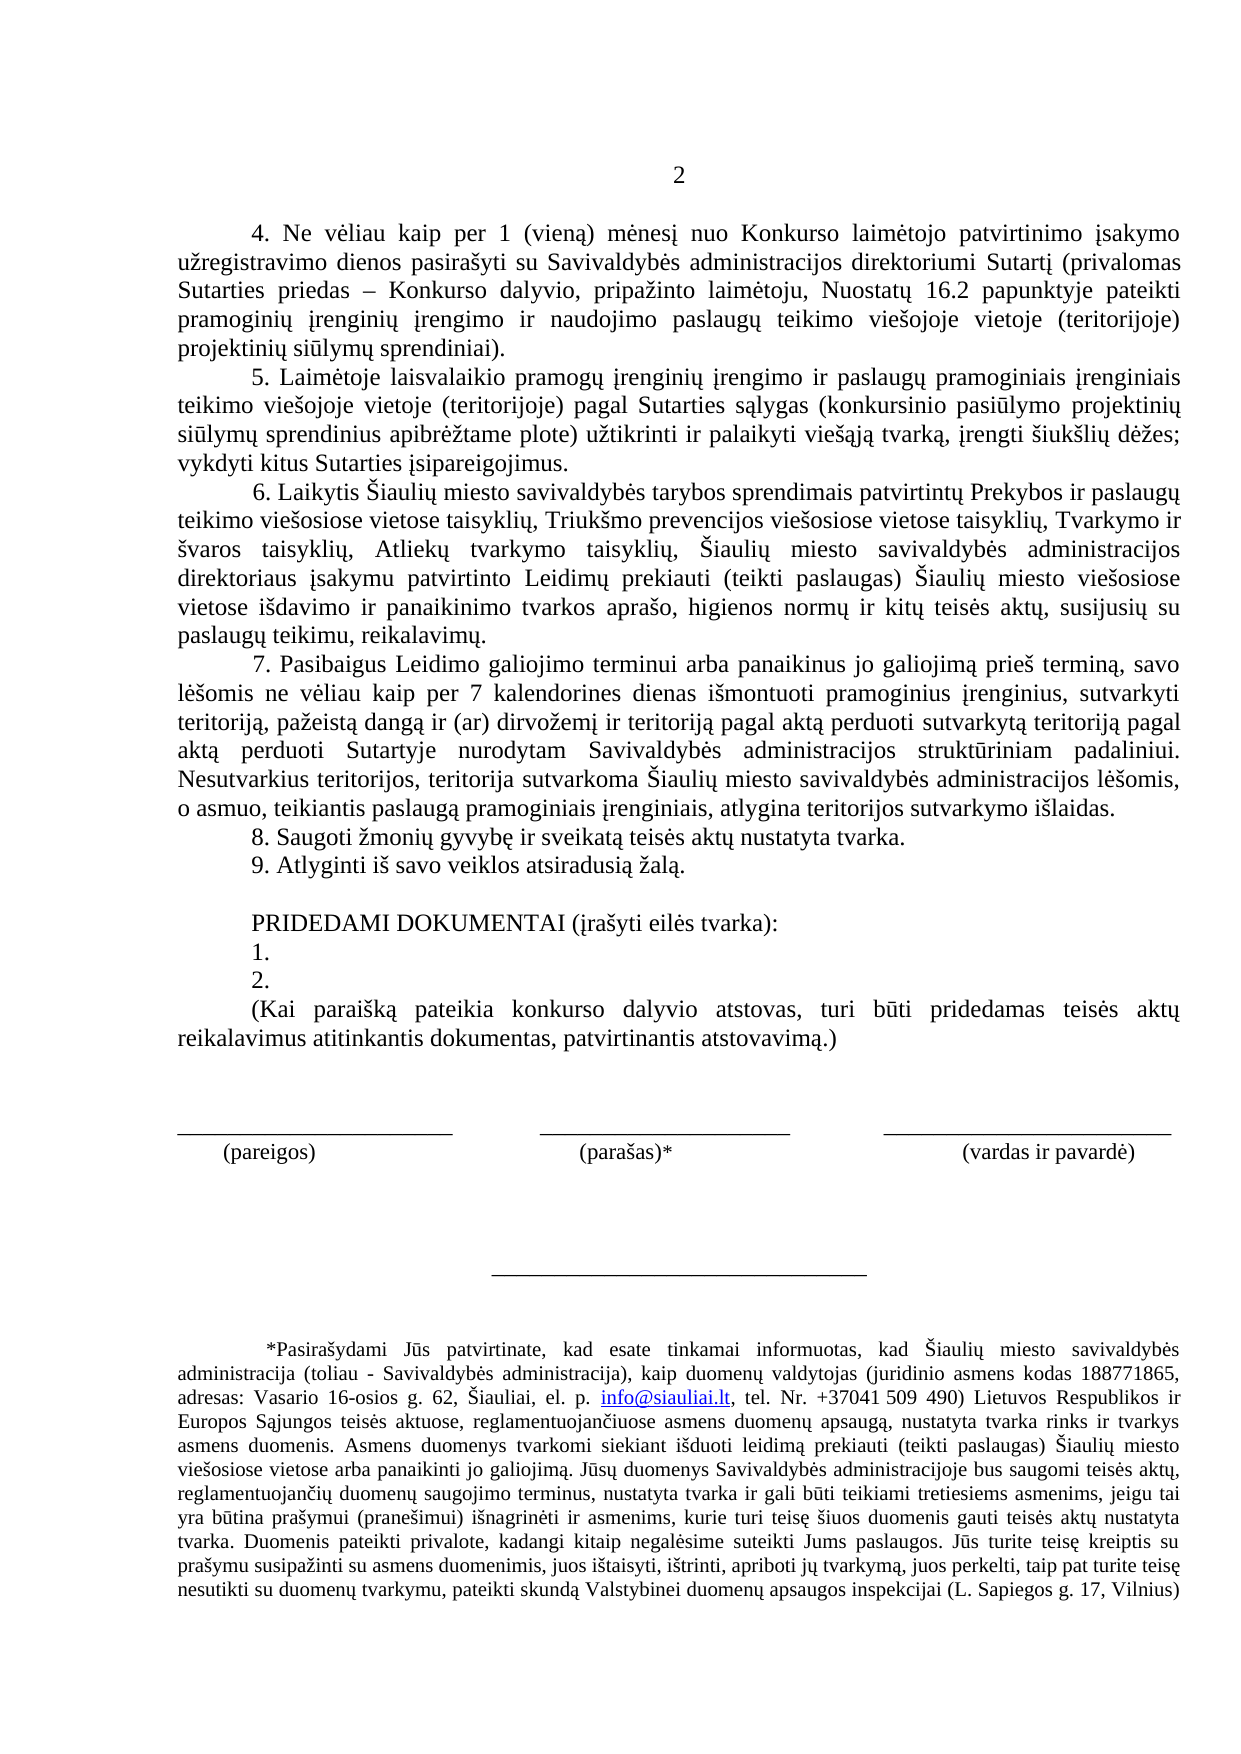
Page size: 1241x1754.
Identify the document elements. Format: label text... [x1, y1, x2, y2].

text ______________________ ____________________ _______________________ [177, 1109, 1181, 1138]
text (pareigos) (parašas)* (vardas ir pavardė) [177, 1138, 1181, 1164]
text PRIDEDAMI DOKUMENTAI (įrašyti eilės tvarka): [177, 908, 1181, 937]
text 7. Pasibaigus Leidimo galiojimo terminui arba panaikinus jo galiojimą prieš terminą, savo lėšomis ne vėliau kaip per 7 kalendorines dienas išmontuoti pramoginius įrenginius, sutvarkyti teritoriją, pažeistą dangą ir (ar) dirvožemį ir teritoriją pagal aktą perduoti sutvarkytą teritoriją pagal aktą perduoti Sutartyje nurodytam Savivaldybės administracijos struktūriniam padaliniui. Nesutvarkius teritorijos, teritorija sutvarkoma Šiaulių miesto savivaldybės administracijos lėšomis, o asmuo, teikiantis paslaugą pramoginiais įrenginiais, atlygina teritorijos sutvarkymo išlaidas. [177, 649, 1181, 822]
text (Kai paraišką pateikia konkurso dalyvio atstovas, turi būti pridedamas teisės aktų reikalavimus atitinkantis dokumentas, patvirtinantis atstovavimą.) [177, 994, 1181, 1052]
text 1. [177, 937, 1181, 965]
text 2. [177, 965, 1181, 994]
text 4. Ne vėliau kaip per 1 (vieną) mėnesį nuo Konkurso laimėtojo patvirtinimo įsakymo užregistravimo dienos pasirašyti su Savivaldybės administracijos direktoriumi Sutartį (privalomas Sutarties priedas – Konkurso dalyvio, pripažinto laimėtoju, Nuostatų 16.2 papunktyje pateikti pramoginių įrenginių įrengimo ir naudojimo paslaugų teikimo viešojoje vietoje (teritorijoje) projektinių siūlymų sprendiniai). [177, 218, 1181, 362]
text 8. Saugoti žmonių gyvybę ir sveikatą teisės aktų nustatyta tvarka. [177, 822, 1181, 850]
text ______________________________ [177, 1250, 1181, 1279]
text 5. Laimėtoje laisvalaikio pramogų įrenginių įrengimo ir paslaugų pramoginiais įrenginiais teikimo viešojoje vietoje (teritorijoje) pagal Sutarties sąlygas (konkursinio pasiūlymo projektinių siūlymų sprendinius apibrėžtame plote) užtikrinti ir palaikyti viešąją tvarką, įrengti šiukšlių dėžes; vykdyti kitus Sutarties įsipareigojimus. [177, 362, 1181, 477]
text *Pasirašydami Jūs patvirtinate, kad esate tinkamai informuotas, kad Šiaulių miesto savivaldybės administracija (toliau - Savivaldybės administracija), kaip duomenų valdytojas (juridinio asmens kodas 188771865, adresas: Vasario 16-osios g. 62, Šiauliai, el. p. info@siauliai.lt, tel. Nr. +37041 509 490) Lietuvos Respublikos ir Europos Sąjungos teisės aktuose, reglamentuojančiuose asmens duomenų apsaugą, nustatyta tvarka rinks ir tvarkys asmens duomenis. Asmens duomenys tvarkomi siekiant išduoti leidimą prekiauti (teikti paslaugas) Šiaulių miesto viešosiose vietose arba panaikinti jo galiojimą. Jūsų duomenys Savivaldybės administracijoje bus saugomi teisės aktų, reglamentuojančių duomenų saugojimo terminus, nustatyta tvarka ir gali būti teikiami tretiesiems asmenims, jeigu tai yra būtina prašymui (pranešimui) išnagrinėti ir asmenims, kurie turi teisę šiuos duomenis gauti teisės aktų nustatyta tvarka. Duomenis pateikti privalote, kadangi kitaip negalėsime suteikti Jums paslaugos. Jūs turite teisę kreiptis su prašymu susipažinti su asmens duomenimis, juos ištaisyti, ištrinti, apriboti jų tvarkymą, juos perkelti, taip pat turite teisę nesutikti su duomenų tvarkymu, pateikti skundą Valstybinei duomenų apsaugos inspekcijai (L. Sapiegos g. 17, Vilnius) [177, 1337, 1181, 1601]
text 6. Laikytis Šiaulių miesto savivaldybės tarybos sprendimais patvirtintų Prekybos ir paslaugų teikimo viešosiose vietose taisyklių, Triukšmo prevencijos viešosiose vietose taisyklių, Tvarkymo ir švaros taisyklių, Atliekų tvarkymo taisyklių, Šiaulių miesto savivaldybės administracijos direktoriaus įsakymu patvirtinto Leidimų prekiauti (teikti paslaugas) Šiaulių miesto viešosiose vietose išdavimo ir panaikinimo tvarkos aprašo, higienos normų ir kitų teisės aktų, susijusių su paslaugų teikimu, reikalavimų. [177, 477, 1181, 649]
text 9. Atlyginti iš savo veiklos atsiradusią žalą. [177, 850, 1181, 879]
